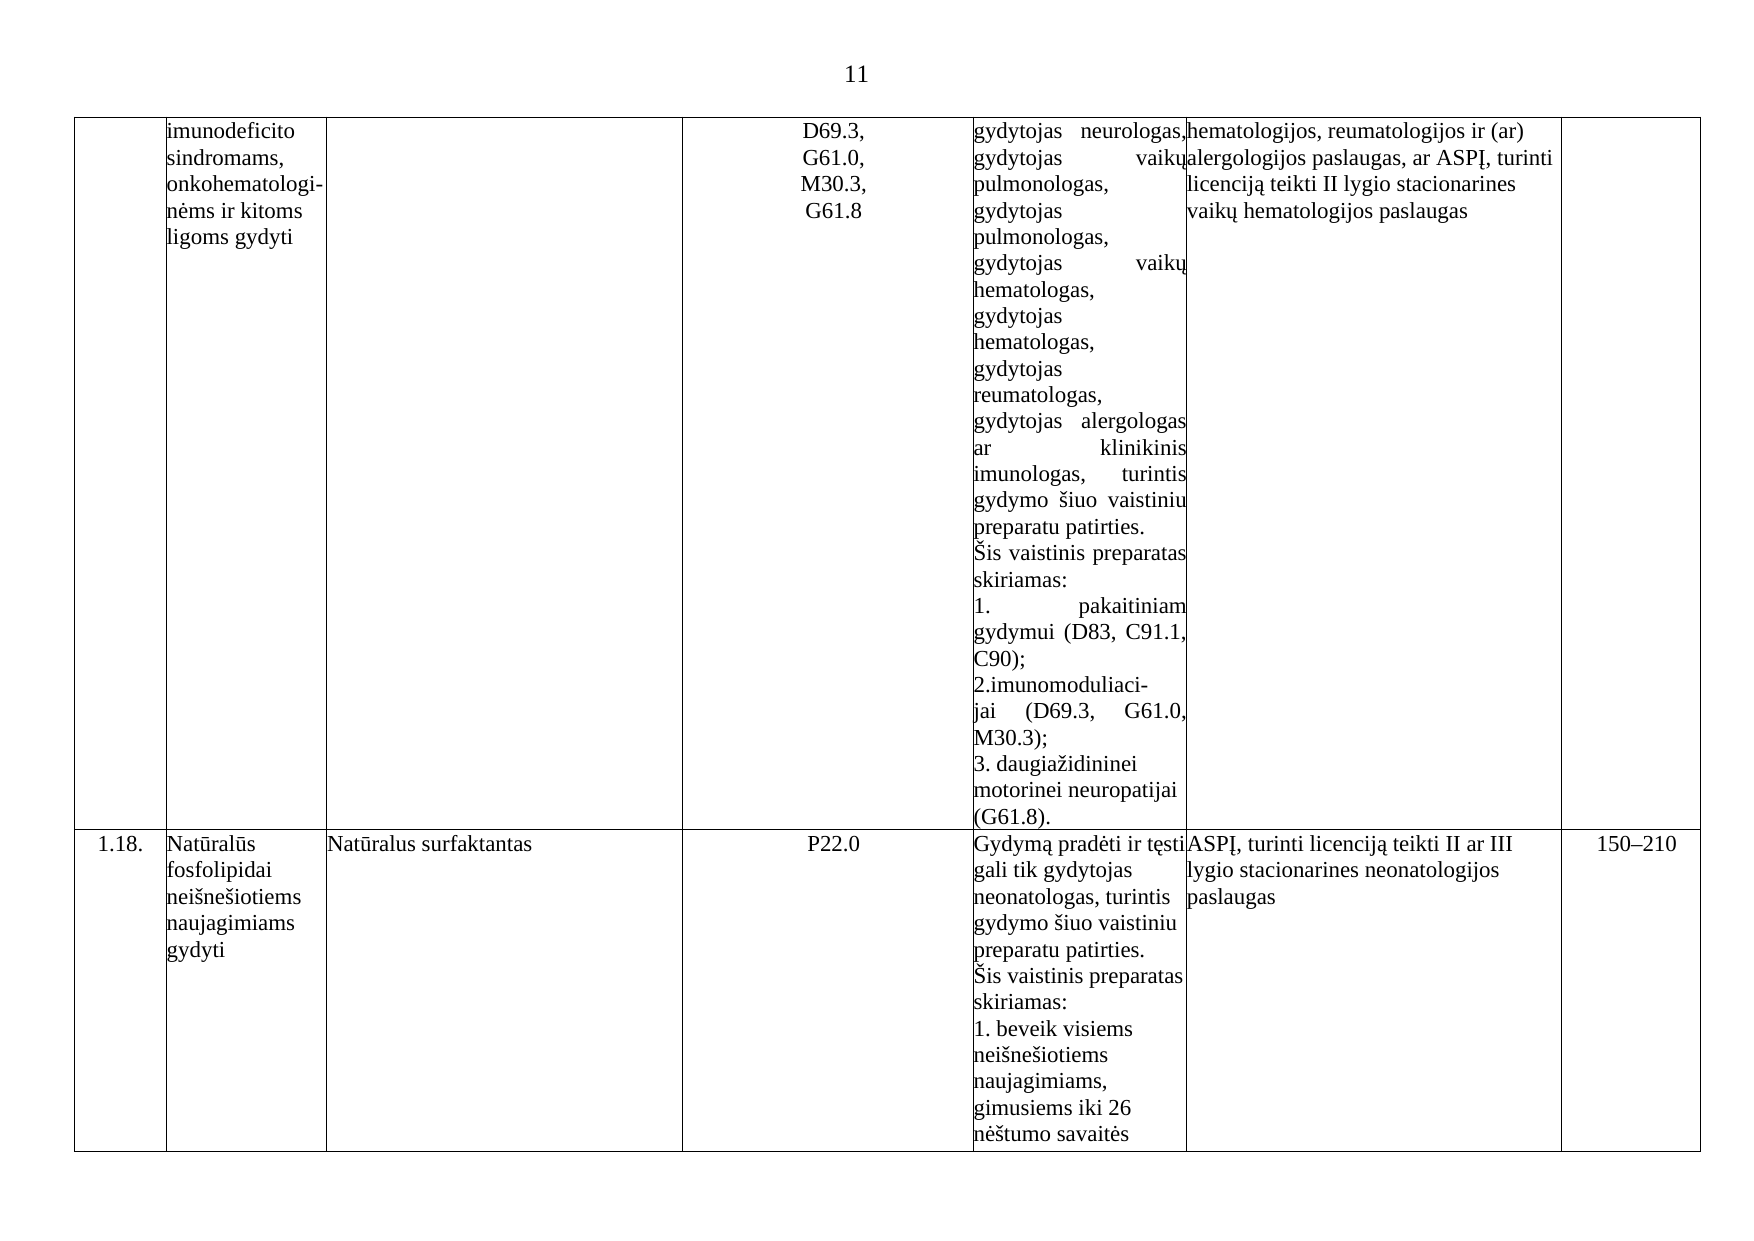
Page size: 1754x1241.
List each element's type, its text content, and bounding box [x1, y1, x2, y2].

table_cell D69.3, G61.0, M30.3, G61.8 [683, 118, 973, 829]
table_cell 150–210 [1562, 830, 1700, 1151]
table_cell imunodeficito sindromams, onkohematologi- nėms ir kitoms ligoms gydyti [167, 118, 326, 829]
table_cell Gydymą pradėti ir tęsti gali tik gydytojas neonatologas, turintis gydymo šiuo vaistiniu preparatu patirties. Šis vaistinis preparatas skiriamas: 1. beveik visiems neišnešiotiems naujagimiams, gimusiems iki 26 nėštumo savaitės [974, 830, 1186, 1151]
table_cell Natūralus surfaktantas [327, 830, 682, 1151]
table_cell ASPĮ, turinti licenciją teikti II ar III lygio stacionarines neonatologijos paslaugas [1187, 830, 1561, 1151]
table_cell [75, 118, 166, 829]
table_cell gydytojas neurologas, gydytojas vaikų pulmonologas, gydytojas pulmonologas, gydytojas vaikų hematologas, gydytojas hematologas, gydytojas reumatologas, gydytojas alergologas ar klinikinis imunologas, turintis gydymo šiuo vaistiniu preparatu patirties. Šis vaistinis preparatas skiriamas: 1. pakaitiniam gydymui (D83, C91.1, C90); 2.imunomoduliaci- jai (D69.3, G61.0, M30.3); 3. daugiažidininei motorinei neuropatijai (G61.8). [974, 118, 1186, 829]
table_cell Natūralūs fosfolipidai neišnešiotiems naujagimiams gydyti [167, 830, 326, 1151]
table_cell P22.0 [683, 830, 973, 1151]
table_cell [327, 118, 682, 829]
table_cell 1.18. [75, 830, 166, 1151]
table_cell [1562, 118, 1700, 829]
table_cell hematologijos, reumatologijos ir (ar) alergologijos paslaugas, ar ASPĮ, turinti licenciją teikti II lygio stacionarines vaikų hematologijos paslaugas [1187, 118, 1561, 829]
